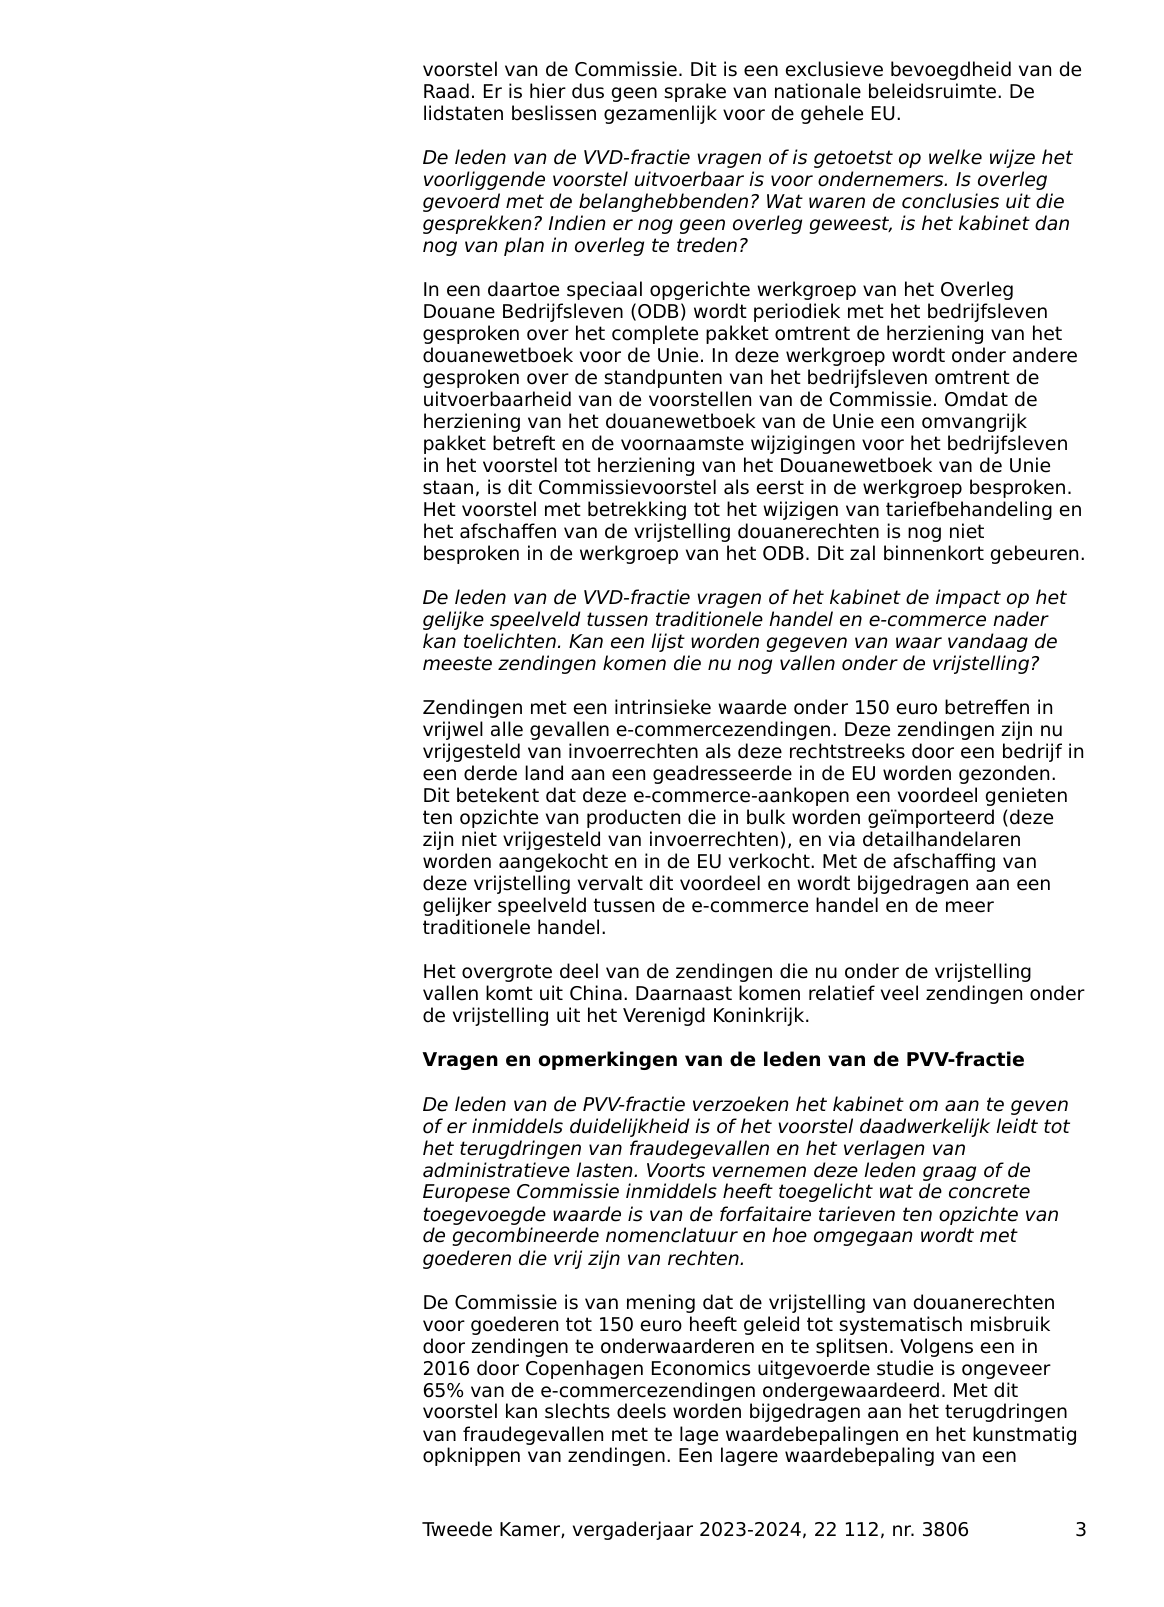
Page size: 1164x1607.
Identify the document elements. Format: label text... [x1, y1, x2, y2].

text voorstel van de Commissie. Dit is een exclusieve bevoegdheid van de Raad. Er is hier dus geen sprake van nationale beleidsruimte. De lidstaten beslissen gezamenlijk voor de gehele EU. [422, 59, 1087, 125]
text De leden van de PVV-fractie verzoeken het kabinet om aan te geven of er inmiddels duidelijkheid is of het voorstel daadwerkelijk leidt tot het terugdringen van fraudegevallen en het verlagen van administratieve lasten. Voorts vernemen deze leden graag of de Europese Commissie inmiddels heeft toegelicht wat de concrete toegevoegde waarde is van de forfaitaire tarieven ten opzichte van de gecombineerde nomenclatuur en hoe omgegaan wordt met goederen die vrij zijn van rechten. [422, 1093, 1087, 1269]
text In een daartoe speciaal opgerichte werkgroep van het Overleg Douane Bedrijfsleven (ODB) wordt periodiek met het bedrijfsleven gesproken over het complete pakket omtrent de herziening van het douanewetboek voor de Unie. In deze werkgroep wordt onder andere gesproken over de standpunten van het bedrijfsleven omtrent de uitvoerbaarheid van de voorstellen van de Commissie. Omdat de herziening van het douanewetboek van de Unie een omvangrijk pakket betreft en de voornaamste wijzigingen voor het bedrijfsleven in het voorstel tot herziening van het Douanewetboek van de Unie staan, is dit Commissievoorstel als eerst in de werkgroep besproken. Het voorstel met betrekking tot het wijzigen van tariefbehandeling en het afschaffen van de vrijstelling douanerechten is nog niet besproken in de werkgroep van het ODB. Dit zal binnenkort gebeuren. [422, 279, 1087, 565]
text De leden van de VVD-fractie vragen of is getoetst op welke wijze het voorliggende voorstel uitvoerbaar is voor ondernemers. Is overleg gevoerd met de belanghebbenden? Wat waren de conclusies uit die gesprekken? Indien er nog geen overleg geweest, is het kabinet dan nog van plan in overleg te treden? [422, 147, 1087, 257]
subtitle Vragen en opmerkingen van de leden van de PVV-fractie [422, 1049, 1087, 1071]
text De leden van de VVD-fractie vragen of het kabinet de impact op het gelijke speelveld tussen traditionele handel en e-commerce nader kan toelichten. Kan een lijst worden gegeven van waar vandaag de meeste zendingen komen die nu nog vallen onder de vrijstelling? [422, 587, 1087, 675]
text Het overgrote deel van de zendingen die nu onder de vrijstelling vallen komt uit China. Daarnaast komen relatief veel zendingen onder de vrijstelling uit het Verenigd Koninkrijk. [422, 961, 1087, 1027]
text Zendingen met een intrinsieke waarde onder 150 euro betreffen in vrijwel alle gevallen e-commercezendingen. Deze zendingen zijn nu vrijgesteld van invoerrechten als deze rechtstreeks door een bedrijf in een derde land aan een geadresseerde in de EU worden gezonden. Dit betekent dat deze e-commerce-aankopen een voordeel genieten ten opzichte van producten die in bulk worden geïmporteerd (deze zijn niet vrijgesteld van invoerrechten), en via detailhandelaren worden aangekocht en in de EU verkocht. Met de afschaffing van deze vrijstelling vervalt dit voordeel en wordt bijgedragen aan een gelijker speelveld tussen de e-commerce handel en de meer traditionele handel. [422, 697, 1087, 939]
text De Commissie is van mening dat de vrijstelling van douanerechten voor goederen tot 150 euro heeft geleid tot systematisch misbruik door zendingen te onderwaarderen en te splitsen. Volgens een in 2016 door Copenhagen Economics uitgevoerde studie is ongeveer 65% van de e-commercezendingen ondergewaardeerd. Met dit voorstel kan slechts deels worden bijgedragen aan het terugdringen van fraudegevallen met te lage waardebepalingen en het kunstmatig opknippen van zendingen. Een lagere waardebepaling van een [422, 1292, 1087, 1467]
